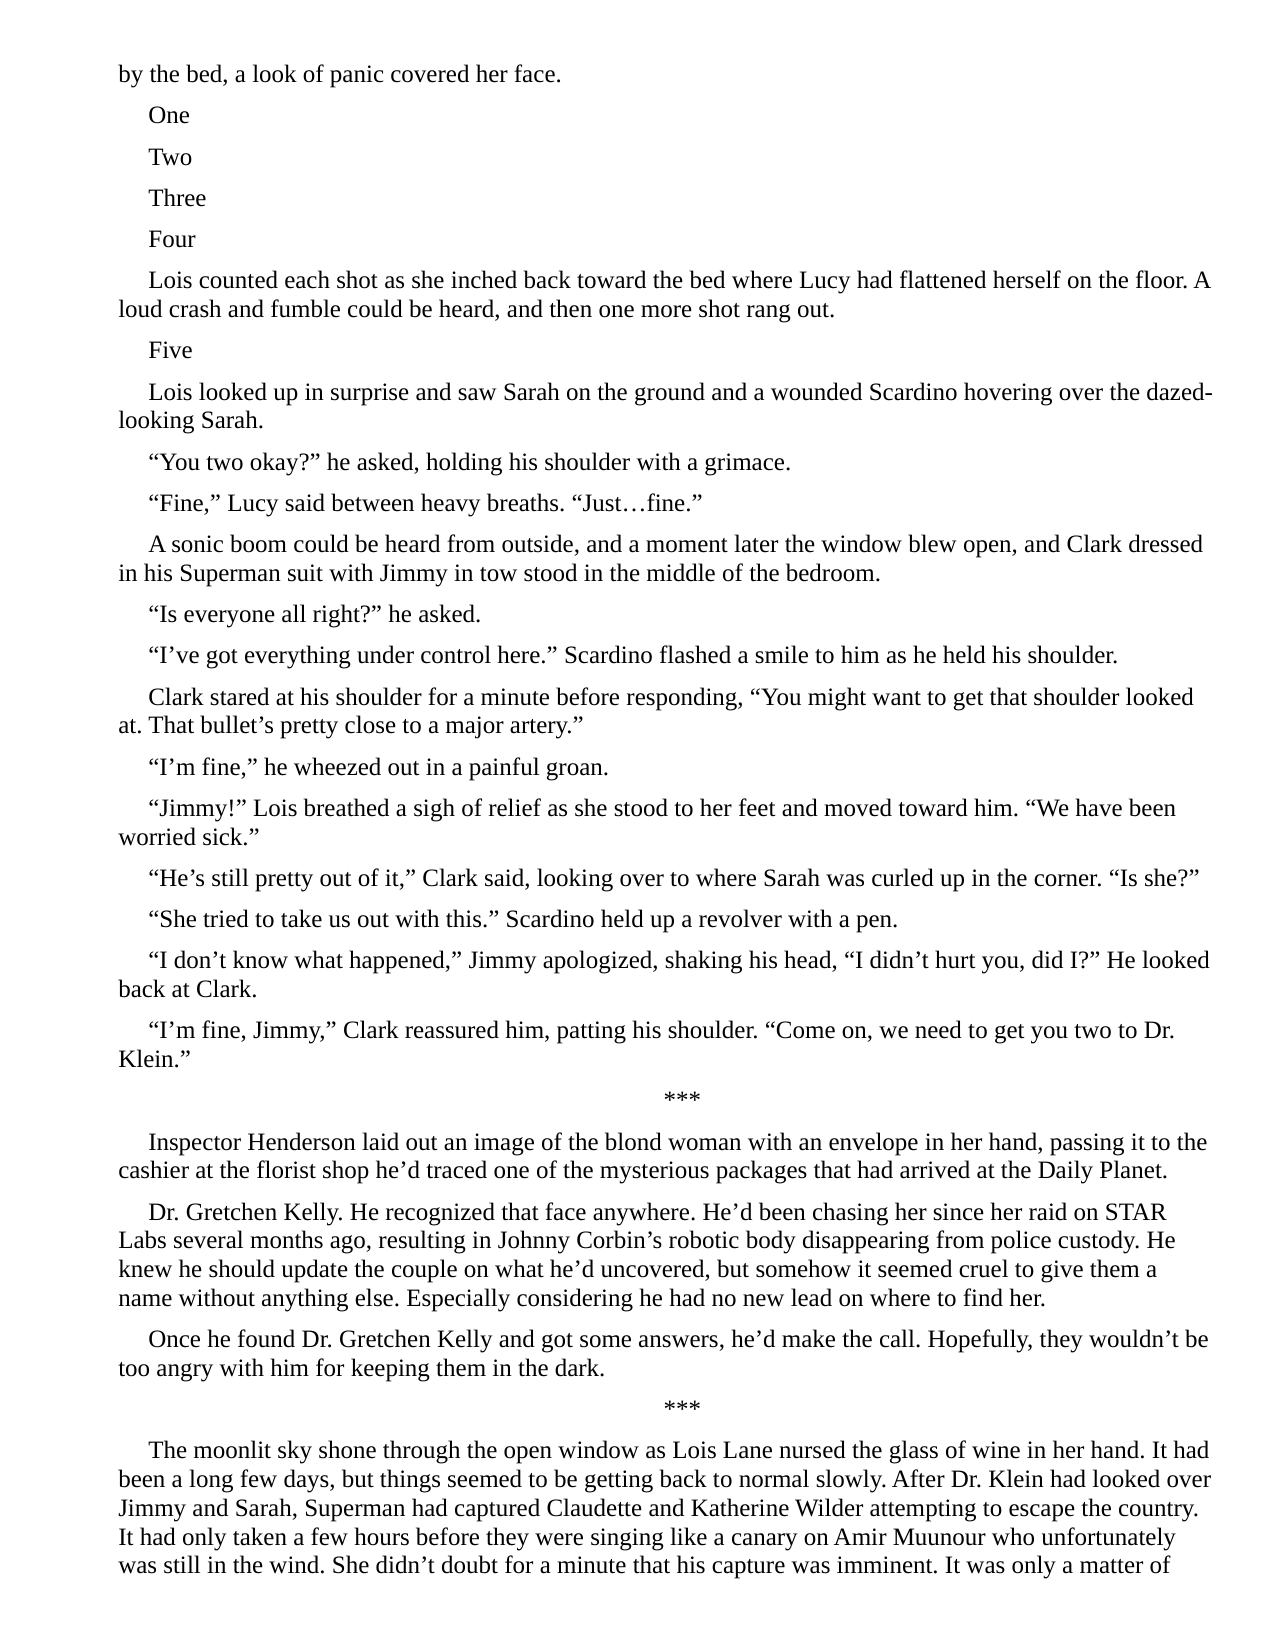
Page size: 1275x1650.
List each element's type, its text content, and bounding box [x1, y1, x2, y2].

text “I’ve got everything under control here.” Scardino flashed a smile to him as he held his shoulder. [118, 640, 1216, 669]
text Five [118, 335, 1216, 364]
text “I don’t know what happened,” Jimmy apologized, shaking his head, “I didn’t hurt you, did I?” He looked back at Clark. [118, 945, 1216, 1003]
text by the bed, a look of panic covered her face. [118, 59, 1216, 88]
text Once he found Dr. Gretchen Kelly and got some answers, he’d make the call. Hopefully, they wouldn’t be too angry with him for keeping them in the dark. [118, 1324, 1216, 1382]
text “Jimmy!” Lois breathed a sigh of relief as she stood to her feet and moved toward him. “We have been worried sick.” [118, 793, 1216, 850]
text Dr. Gretchen Kelly. He recognized that face anywhere. He’d been chasing her since her raid on STAR Labs several months ago, resulting in Johnny Corbin’s robotic body disappearing from police custody. He knew he should update the couple on what he’d uncovered, but somehow it seemed cruel to give them a name without anything else. Especially considering he had no new lead on where to find her. [118, 1197, 1216, 1312]
text Lois looked up in surprise and saw Sarah on the ground and a wounded Scardino hovering over the dazed-looking Sarah. [118, 377, 1216, 434]
text “He’s still pretty out of it,” Clark said, looking over to where Sarah was curled up in the corner. “Is she?” [118, 863, 1216, 892]
text Lois counted each shot as she inched back toward the bed where Lucy had flattened herself on the floor. A loud crash and fumble could be heard, and then one more shot rang out. [118, 265, 1216, 323]
text Inspector Henderson laid out an image of the blond woman with an envelope in her hand, passing it to the cashier at the florist shop he’d traced one of the mysterious packages that had arrived at the Daily Planet. [118, 1127, 1216, 1184]
text Clark stared at his shoulder for a minute before responding, “You might want to get that shoulder looked at. That bullet’s pretty close to a major artery.” [118, 682, 1216, 739]
text “I’m fine,” he wheezed out in a painful groan. [118, 752, 1216, 780]
text “You two okay?” he asked, holding his shoulder with a grimace. [118, 447, 1216, 475]
text Four [118, 224, 1216, 253]
text *** [118, 1085, 1216, 1114]
text *** [118, 1394, 1216, 1423]
text A sonic boom could be heard from outside, and a moment later the window blew open, and Clark dressed in his Superman suit with Jimmy in tow stood in the middle of the bedroom. [118, 529, 1216, 587]
text “Fine,” Lucy said between heavy breaths. “Just…fine.” [118, 488, 1216, 517]
text The moonlit sky shone through the open window as Lois Lane nursed the glass of wine in her hand. It had been a long few days, but things seemed to be getting back to normal slowly. After Dr. Klein had looked over Jimmy and Sarah, Superman had captured Claudette and Katherine Wilder attempting to escape the country. It had only taken a few hours before they were singing like a canary on Amir Muunour who unfortunately was still in the wind. She didn’t doubt for a minute that his capture was imminent. It was only a matter of [118, 1435, 1216, 1579]
text Two [118, 142, 1216, 170]
text One [118, 100, 1216, 129]
text “I’m fine, Jimmy,” Clark reassured him, patting his shoulder. “Come on, we need to get you two to Dr. Klein.” [118, 1015, 1216, 1073]
text “She tried to take us out with this.” Scardino held up a revolver with a pen. [118, 904, 1216, 933]
text Three [118, 183, 1216, 212]
text “Is everyone all right?” he asked. [118, 599, 1216, 628]
